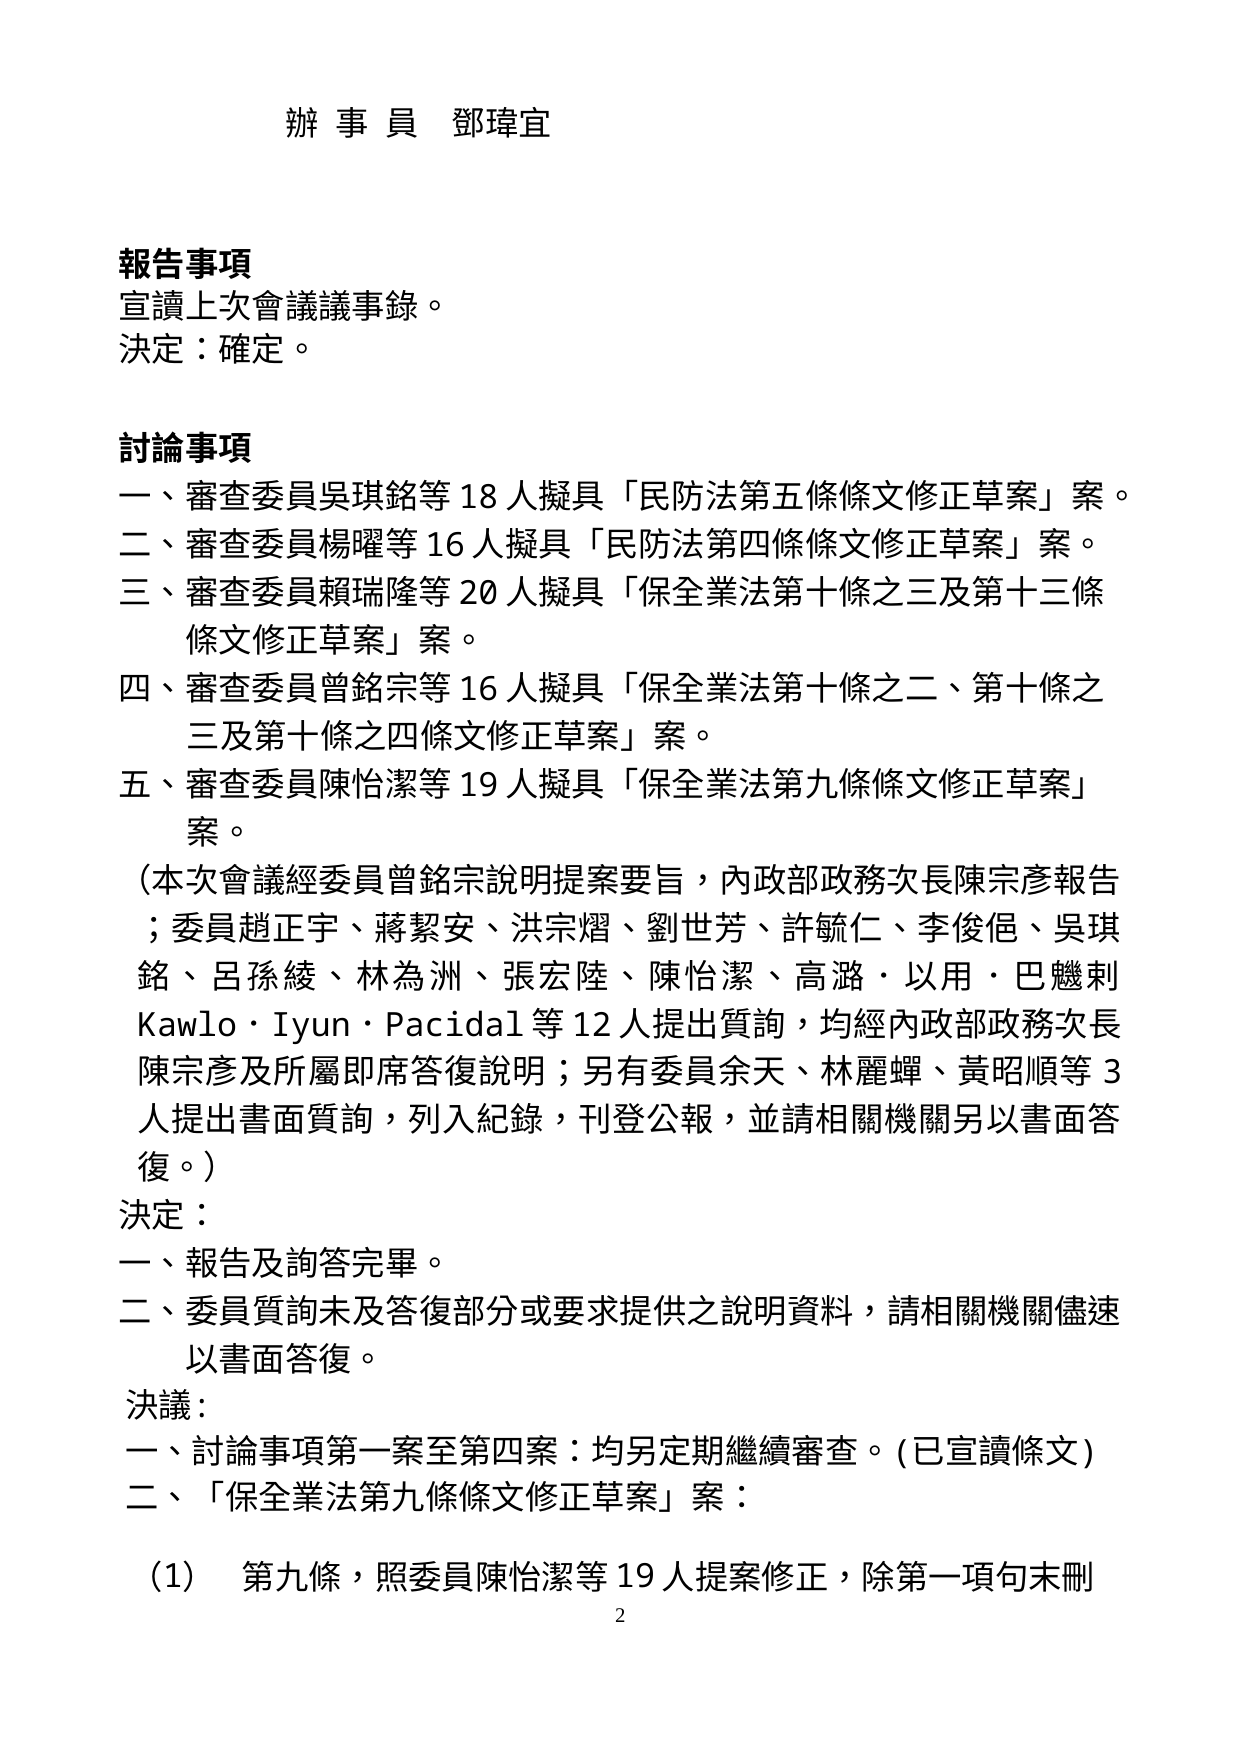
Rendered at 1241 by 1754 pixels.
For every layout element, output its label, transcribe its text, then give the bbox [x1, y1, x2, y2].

text 二、委員質詢未及答復部分或要求提供之說明資料，請相關機關儘速以書面答復。 [118, 1285, 1122, 1381]
text 二、審查委員楊曜等16人擬具「民防法第四條條文修正草案」案。 [118, 518, 1122, 566]
text 決定： [118, 1189, 1122, 1237]
text 三、審查委員賴瑞隆等20人擬具「保全業法第十條之三及第十三條條文修正草案」案。 [118, 566, 1122, 662]
text 五、審查委員陳怡潔等19人擬具「保全業法第九條條文修正草案」案。 [118, 758, 1122, 854]
text 報告事項 [118, 221, 1234, 283]
text 一、討論事項第一案至第四案：均另定期繼續審查。(已宣讀條文) [125, 1427, 1122, 1473]
text 辦 事 員 鄧瑋宜 [118, 96, 1234, 146]
text 宣讀上次會議議事錄。 [118, 283, 1122, 327]
text 四、審查委員曾銘宗等16人擬具「保全業法第十條之二、第十條之三及第十條之四條文修正草案」案。 [118, 662, 1122, 758]
text （本次會議經委員曾銘宗說明提案要旨，內政部政務次長陳宗彥報告；委員趙正宇、蔣絜安、洪宗熠、劉世芳、許毓仁、李俊俋、吳琪銘、呂孫綾、林為洲、張宏陸、陳怡潔、高潞．以用．巴魕剌Kawlo．Iyun．Pacidal等12人提出質詢，均經內政部政務次長陳宗彥及所屬即席答復說明；另有委員余天、林麗蟬、黃昭順等3人提出書面質詢，列入紀錄，刊登公報，並請相關機關另以書面答復。） [118, 854, 1122, 1189]
table_header 第九條，照委員陳怡潔等19人提案修正，除第一項句末刪 [230, 1533, 1122, 1596]
text 決議: [125, 1381, 1122, 1427]
text 一、審查委員吳琪銘等18人擬具「民防法第五條條文修正草案」案。 [118, 471, 1122, 518]
text 二、「保全業法第九條條文修正草案」案： [125, 1473, 1122, 1518]
text 一、報告及詢答完畢。 [118, 1237, 1122, 1285]
table_header [118, 1533, 230, 1596]
text 討論事項 [118, 421, 1122, 471]
text 決定：確定。 [118, 327, 1127, 371]
